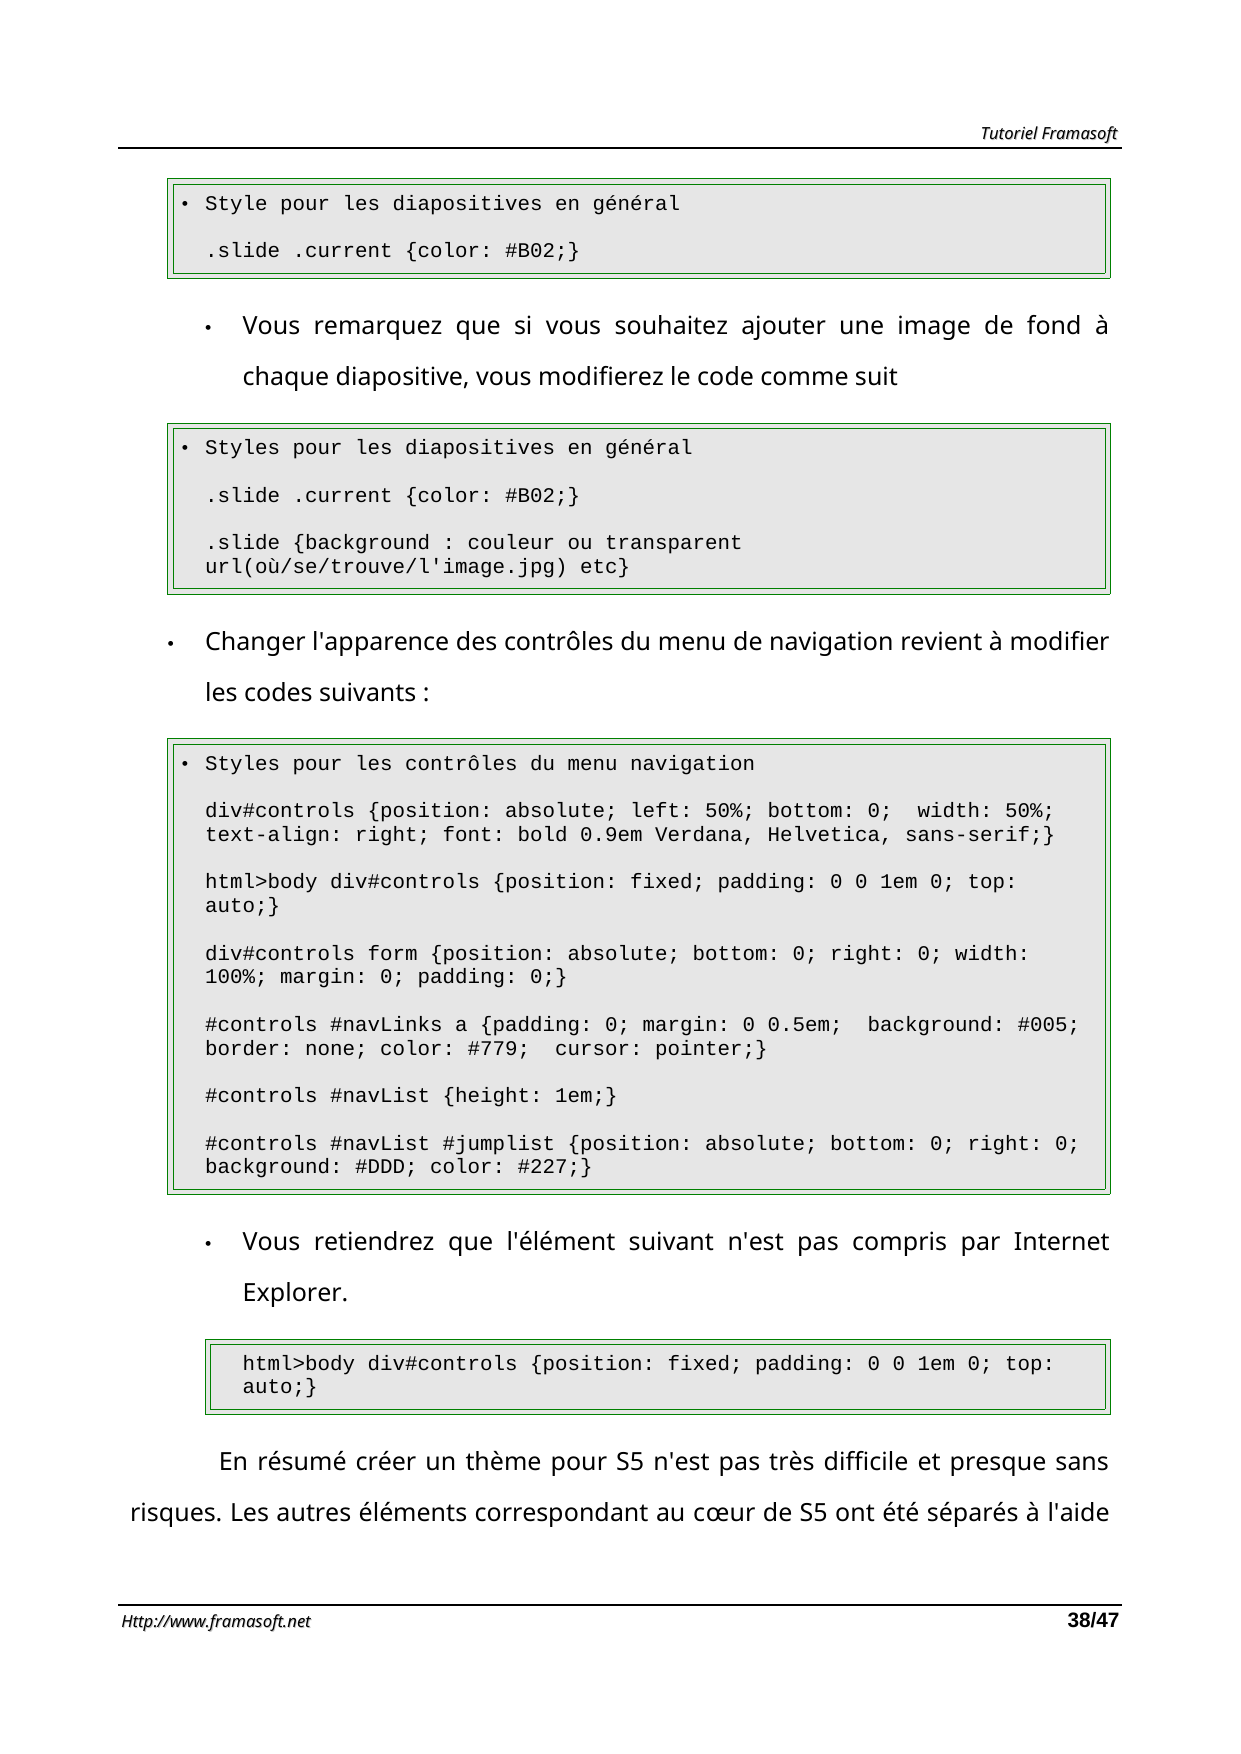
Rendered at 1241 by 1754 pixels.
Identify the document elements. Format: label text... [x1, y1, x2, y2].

list Styles pour les diapositives en général [168, 424, 1110, 461]
list .slide .current {color: #B02;} [174, 471, 1105, 508]
list html>body div#controls {position: fixed; padding: 0 0 1em 0; top: auto;} [206, 1340, 1110, 1414]
list html>body div#controls {position: fixed; padding: 0 0 1em 0; top: auto;} [174, 857, 1105, 919]
list #controls #navLinks a {padding: 0; margin: 0 0.5em; background: #005; border: none; color: #779; cursor: pointer;} [174, 1000, 1105, 1061]
list Vous retiendrez que l'élément suivant n'est pas compris par Internet Explorer. [205, 1224, 1110, 1309]
list #controls #navList {height: 1em;} [174, 1071, 1105, 1109]
list div#controls form {position: absolute; bottom: 0; right: 0; width: 100%; margin: 0; padding: 0;} [174, 928, 1105, 990]
list .slide .current {color: #B02;} [168, 226, 1110, 278]
list div#controls {position: absolute; left: 50%; bottom: 0; width: 50%; text-align: right; font: bold 0.9em Verdana, Helvetica, sans-serif;} [174, 786, 1105, 847]
text En résumé créer un thème pour S5 n'est pas très difficile et presque sans risques. Les autres éléments correspondant au cœur de S5 ont été séparés à l'aide [130, 1444, 1110, 1529]
list Style pour les diapositives en général [168, 179, 1110, 216]
list #controls #navList #jumplist {position: absolute; bottom: 0; right: 0; background: #DDD; color: #227;} [168, 1119, 1110, 1194]
list .slide {background : couleur ou transparent url(où/se/trouve/l'image.jpg) etc} [168, 518, 1110, 594]
list Changer l'apparence des contrôles du menu de navigation revient à modifier les codes suivants : [167, 623, 1110, 708]
list Styles pour les contrôles du menu navigation [168, 739, 1110, 776]
list Vous remarquez que si vous souhaitez ajouter une image de fond à chaque diapositive, vous modifierez le code comme suit [205, 308, 1110, 393]
